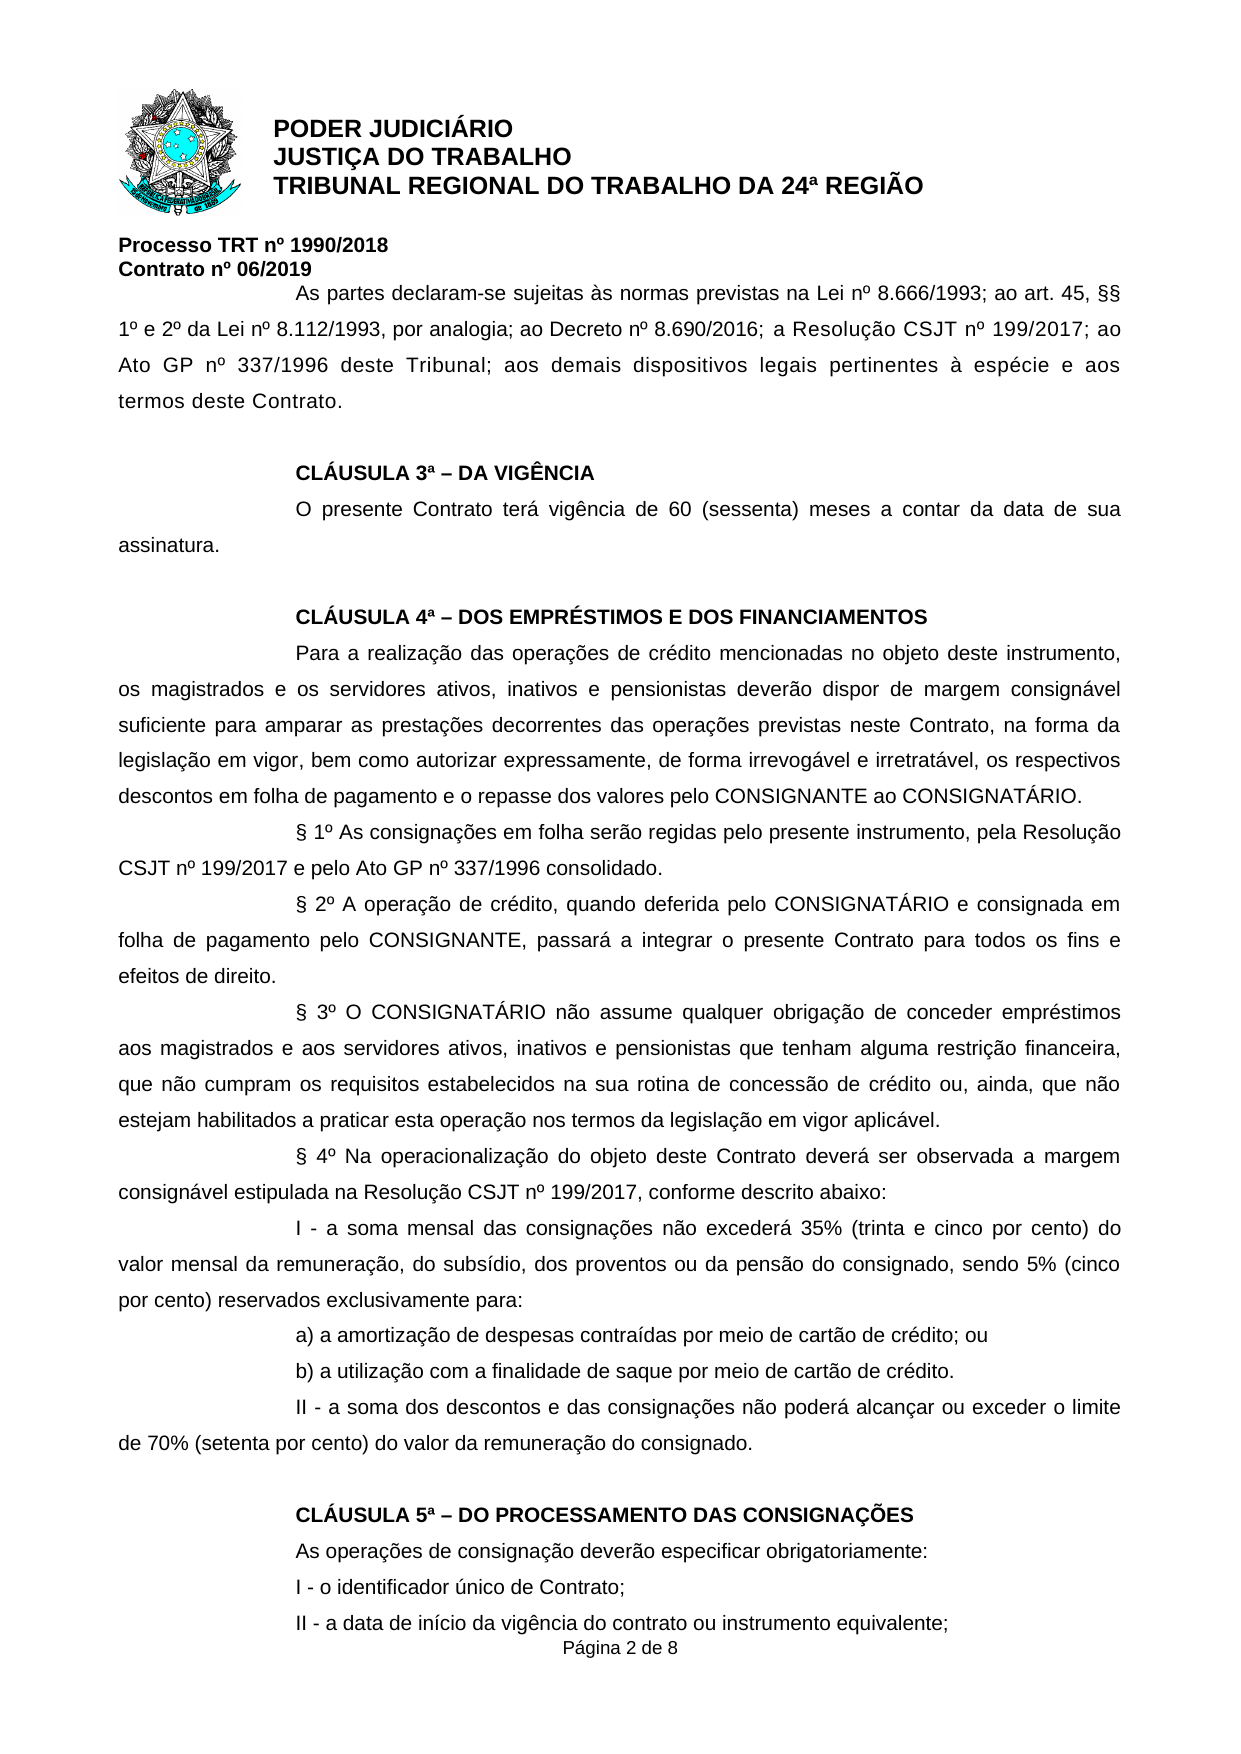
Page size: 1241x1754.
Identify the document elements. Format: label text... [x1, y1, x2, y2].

text a) a amortização de despesas contraídas por meio de cartão de crédito; ou [118, 1323, 1122, 1347]
text § 4º Na operacionalização do objeto deste Contrato deverá ser observada a margem consignável estipulada na Resolução CSJT nº 199/2017, conforme descrito abaixo: [118, 1144, 1122, 1203]
text CLÁUSULA 3ª – DA VIGÊNCIA [118, 461, 1122, 485]
text II - a data de início da vigência do contrato ou instrumento equivalente; [118, 1611, 1122, 1635]
text § 1º As consignações em folha serão regidas pelo presente instrumento, pela Resolução CSJT nº 199/2017 e pelo Ato GP nº 337/1996 consolidado. [118, 820, 1122, 880]
text As partes declaram-se sujeitas às normas previstas na Lei nº 8.666/1993; ao art. 45, §§ 1º e 2º da Lei nº 8.112/1993, por analogia; ao Decreto nº 8.690/2016; a Resolução CSJT nº 199/2017; ao Ato GP nº 337/1996 deste Tribunal; aos demais dispositivos legais pertinentes à espécie e aos termos deste Contrato. [118, 281, 1122, 413]
text II - a soma dos descontos e das consignações não poderá alcançar ou exceder o limite de 70% (setenta por cento) do valor da remuneração do consignado. [118, 1395, 1122, 1455]
text O presente Contrato terá vigência de 60 (sessenta) meses a contar da data de sua assinatura. [118, 497, 1122, 557]
text Para a realização das operações de crédito mencionadas no objeto deste instrumento, os magistrados e os servidores ativos, inativos e pensionistas deverão dispor de margem consignável suficiente para amparar as prestações decorrentes das operações previstas neste Contrato, na forma da legislação em vigor, bem como autorizar expressamente, de forma irrevogável e irretratável, os respectivos descontos em folha de pagamento e o repasse dos valores pelo CONSIGNANTE ao CONSIGNATÁRIO. [118, 641, 1122, 808]
picture [118, 88, 243, 216]
text § 2º A operação de crédito, quando deferida pelo CONSIGNATÁRIO e consignada em folha de pagamento pelo CONSIGNANTE, passará a integrar o presente Contrato para todos os fins e efeitos de direito. [118, 892, 1122, 988]
text b) a utilização com a finalidade de saque por meio de cartão de crédito. [118, 1359, 1122, 1383]
text CLÁUSULA 4ª – DOS EMPRÉSTIMOS E DOS FINANCIAMENTOS [118, 604, 1122, 628]
text I - o identificador único de Contrato; [118, 1575, 1122, 1599]
text § 3º O CONSIGNATÁRIO não assume qualquer obrigação de conceder empréstimos aos magistrados e aos servidores ativos, inativos e pensionistas que tenham alguma restrição financeira, que não cumpram os requisitos estabelecidos na sua rotina de concessão de crédito ou, ainda, que não estejam habilitados a praticar esta operação nos termos da legislação em vigor aplicável. [118, 1000, 1122, 1132]
text CLÁUSULA 5ª – DO PROCESSAMENTO DAS CONSIGNAÇÕES [118, 1503, 1122, 1527]
text As operações de consignação deverão especificar obrigatoriamente: [118, 1539, 1122, 1563]
text I - a soma mensal das consignações não excederá 35% (trinta e cinco por cento) do valor mensal da remuneração, do subsídio, dos proventos ou da pensão do consignado, sendo 5% (cinco por cento) reservados exclusivamente para: [118, 1216, 1122, 1311]
